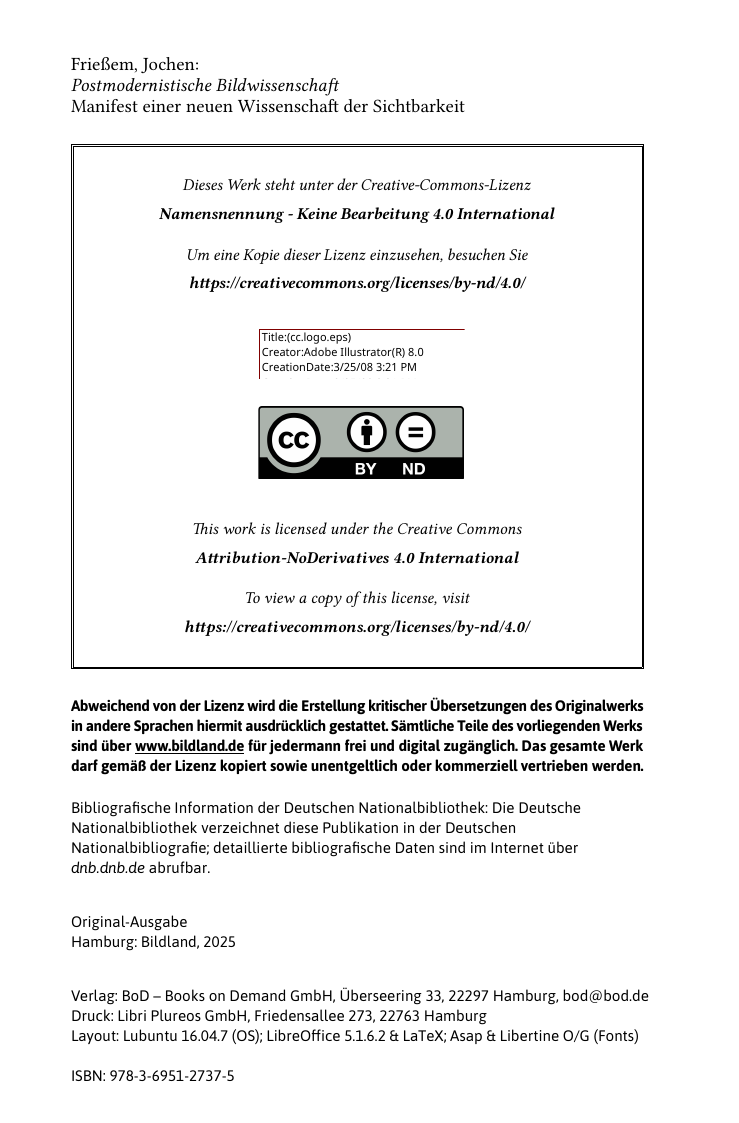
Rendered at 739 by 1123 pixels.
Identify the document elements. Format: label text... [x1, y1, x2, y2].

text Abweichend von der Lizenz wird die Erstellung kritischer Übersetzungen des Originalwerks in andere Sprachen hiermit ausdrücklich gestattet. Sämtliche Teile des vorliegenden Werks sind über www.bildland.de für jedermann frei und digital zugänglich. Das gesamte Werk darf gemäß der Lizenz kopiert sowie unentgeltlich oder kommerziell vertrieben werden. [71, 697, 644, 775]
text Druck: Libri Plureos GmbH, Friedensallee 273, 22763 Hamburg [71, 1007, 656, 1024]
text Frießem, Jochen: Postmodernistische Bildwissenschaft Manifest einer neuen Wissenschaft der Sichtbarkeit [71, 53, 656, 117]
text Layout: Lubuntu 16.04.7 (OS); LibreOffice 5.1.6.2 & LaTeX; Asap & Libertine O/G (Fonts) [71, 1027, 656, 1044]
text To view a copy of this license, visit https://creativecommons.org/licenses/by-nd/4.0/ [103, 589, 612, 636]
text Hamburg: Bildland, 2025 [71, 933, 656, 950]
text Dieses Werk steht unter der Creative-Commons-Lizenz Namensnennung - Keine Bearbeitung 4.0 International [103, 176, 612, 223]
text Um eine Kopie dieser Lizenz einzusehen, besuchen Sie https://creativecommons.org/licenses/by-nd/4.0/ [103, 245, 612, 293]
text Bibliografische Information der Deutschen Nationalbibliothek: Die Deutsche Nationalbibliothek verzeichnet diese Publikation in der Deutschen Nationalbibliografie; detaillierte bibliografische Daten sind im Internet über dnb.dnb.de abrufbar. [71, 799, 656, 877]
text Original-Ausgabe [71, 913, 656, 930]
text This work is licensed under the Creative Commons Attribution-NoDerivatives 4.0 International [103, 520, 612, 567]
text ISBN: 978-3-6951-2737-5 [71, 1067, 656, 1084]
picture [258, 406, 464, 479]
text Verlag: BoD – Books on Demand GmbH, Überseering 33, 22297 Hamburg, bod@bod.de [71, 987, 656, 1004]
